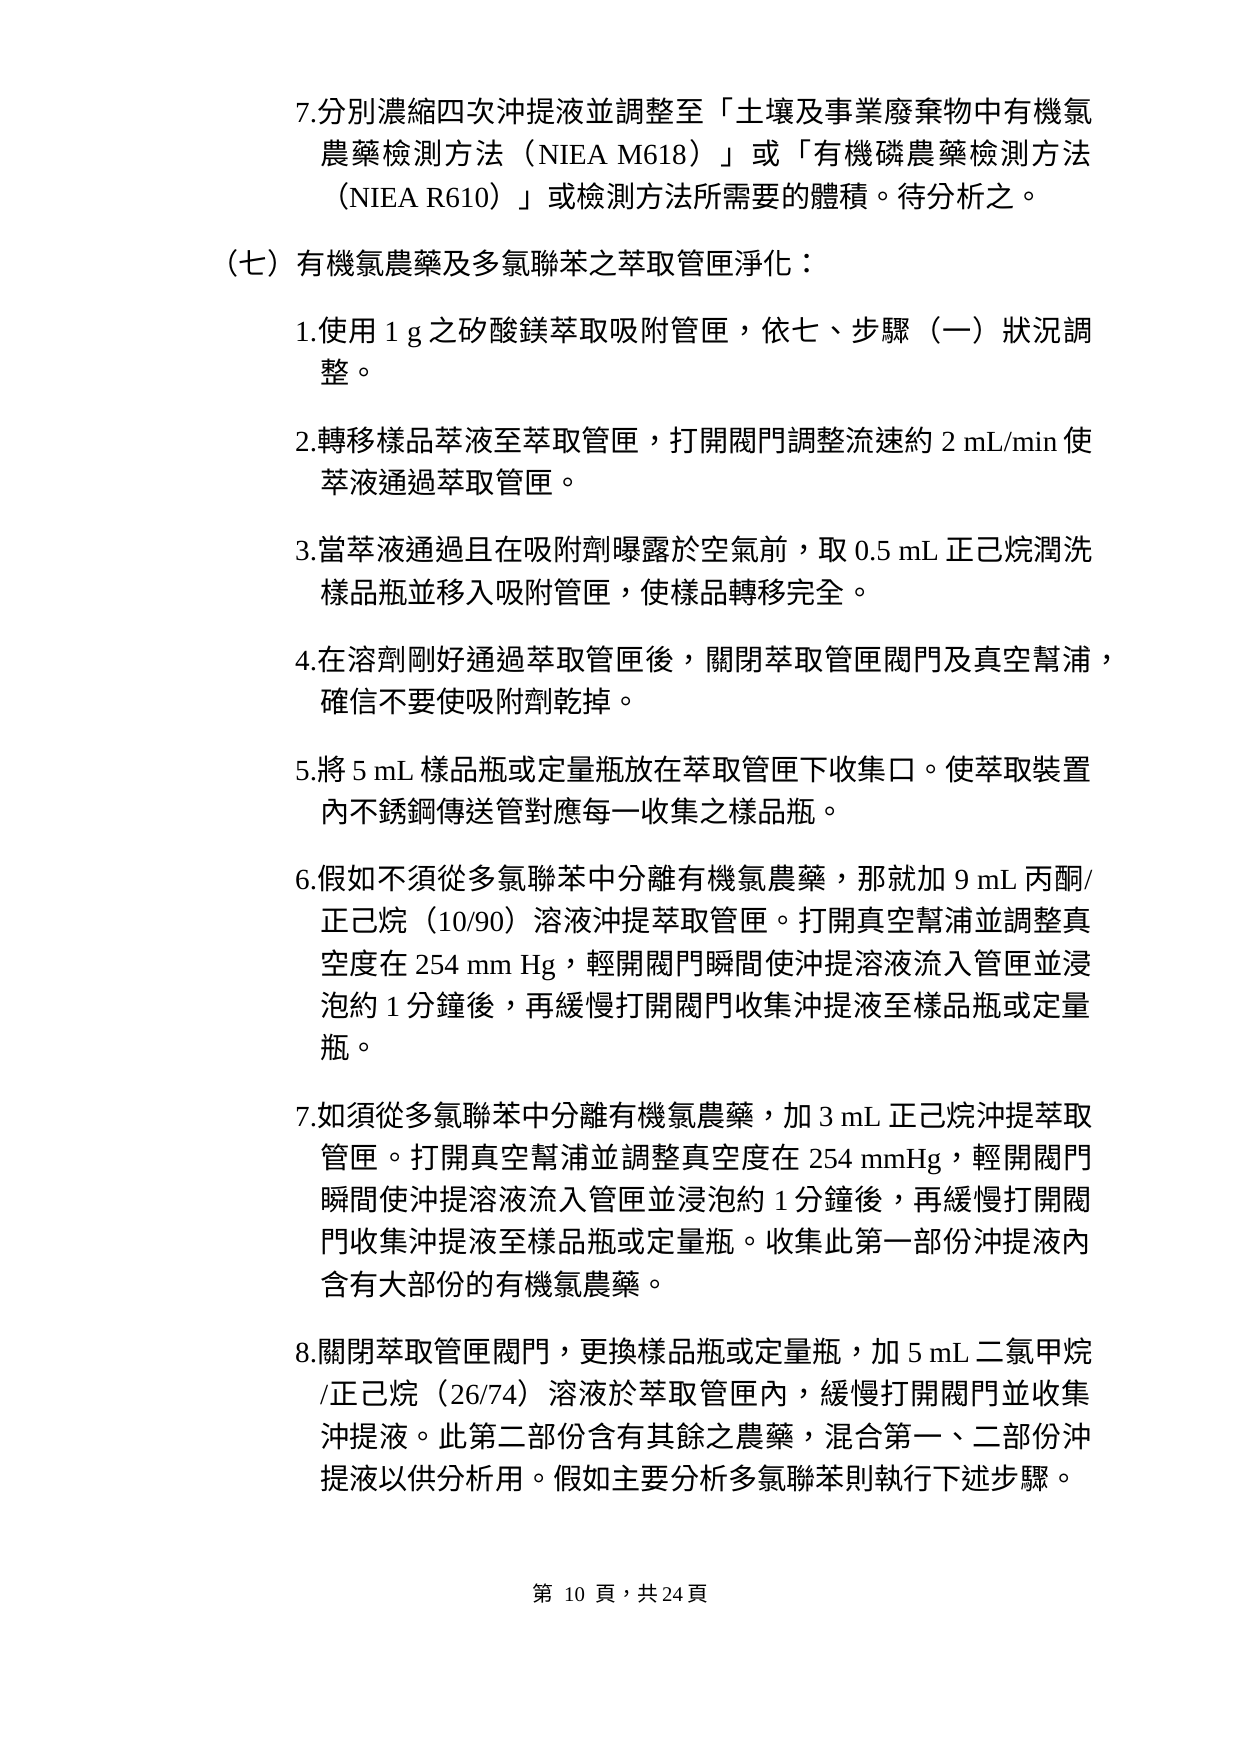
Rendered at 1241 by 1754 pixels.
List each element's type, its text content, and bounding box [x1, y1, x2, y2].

text 5.將5 mL樣品瓶或定量瓶放在萃取管匣下收集口。使萃取裝置內不銹鋼傳送管對應每一收集之樣品瓶。 [295, 746, 1092, 831]
text 8.關閉萃取管匣閥門，更換樣品瓶或定量瓶，加5 mL二氯甲烷 /正己烷（26/74）溶液於萃取管匣內，緩慢打開閥門並收集沖提液。此第二部份含有其餘之農藥，混合第一、二部份沖提液以供分析用。假如主要分析多氯聯苯則執行下述步驟。 [295, 1329, 1092, 1498]
text 7.分別濃縮四次沖提液並調整至「土壤及事業廢棄物中有機氯農藥檢測方法（NIEA M618）」或「有機磷農藥檢測方法（NIEA R610）」或檢測方法所需要的體積。待分析之。 [295, 89, 1092, 216]
text （七）有機氯農藥及多氯聯苯之萃取管匣淨化： [209, 241, 1092, 283]
text 3.當萃液通過且在吸附劑曝露於空氣前，取0.5 mL正己烷潤洗樣品瓶並移入吸附管匣，使樣品轉移完全。 [295, 527, 1092, 612]
text 4.在溶劑剛好通過萃取管匣後，關閉萃取管匣閥門及真空幫浦，確信不要使吸附劑乾掉。 [295, 637, 1092, 721]
text 2.轉移樣品萃液至萃取管匣，打開閥門調整流速約2 mL/min使萃液通過萃取管匣。 [295, 417, 1092, 502]
text 1.使用1 g之矽酸鎂萃取吸附管匣，依七、步驟（一）狀況調整。 [295, 308, 1092, 392]
text 7.如須從多氯聯苯中分離有機氯農藥，加3 mL 正己烷沖提萃取管匣。打開真空幫浦並調整真空度在254 mmHg，輕開閥門瞬間使沖提溶液流入管匣並浸泡約1分鐘後，再緩慢打開閥門收集沖提液至樣品瓶或定量瓶。收集此第一部份沖提液內含有大部份的有機氯農藥。 [295, 1092, 1092, 1304]
text 6.假如不須從多氯聯苯中分離有機氯農藥，那就加9 mL丙酮/ 正己烷（10/90）溶液沖提萃取管匣。打開真空幫浦並調整真空度在254 mm Hg，輕開閥門瞬間使沖提溶液流入管匣並浸泡約1分鐘後，再緩慢打開閥門收集沖提液至樣品瓶或定量瓶。 [295, 856, 1092, 1067]
